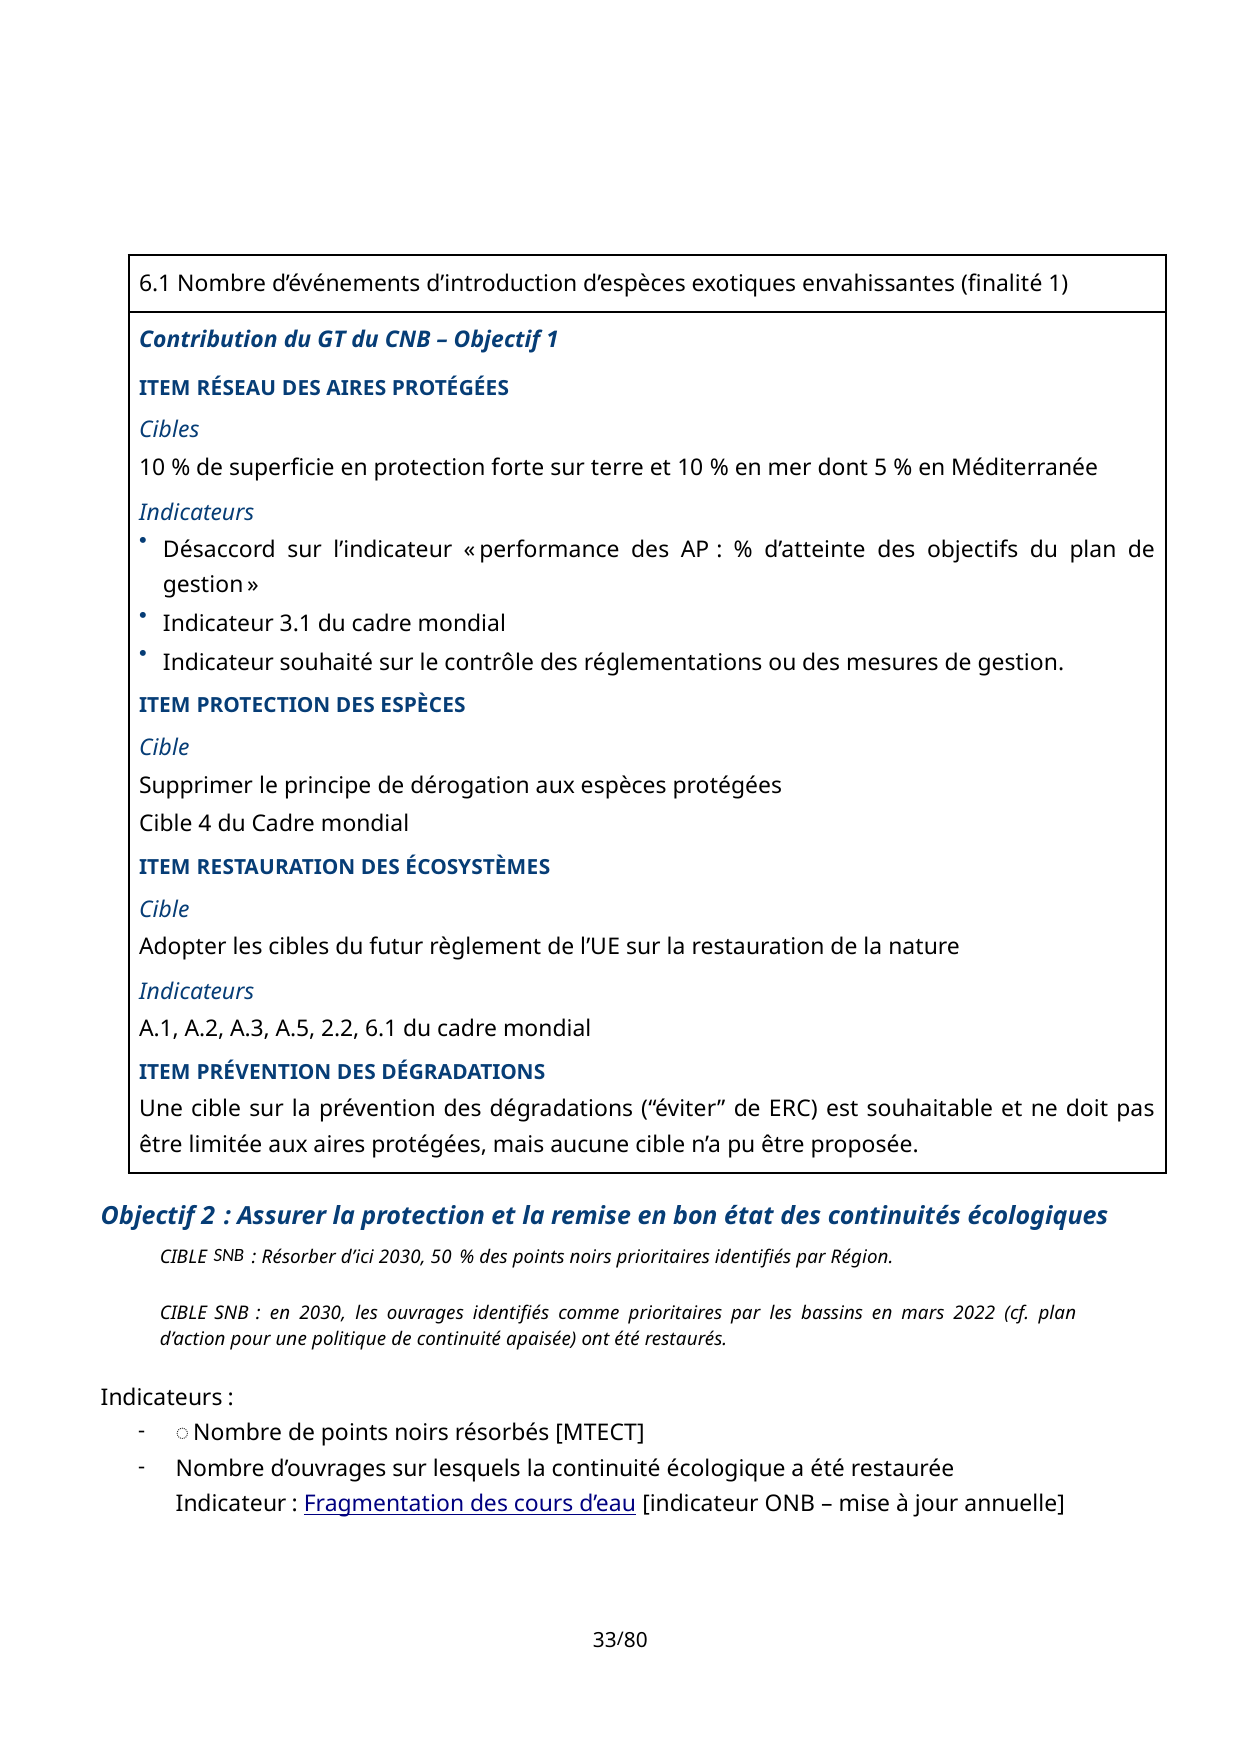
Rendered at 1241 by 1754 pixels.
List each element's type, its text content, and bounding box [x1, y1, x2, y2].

list ◌ Nombre de points noirs résorbés [MTECT] [138, 1416, 1140, 1447]
text CIBLE SNB : en 2030, les ouvrages identifiés comme prioritaires par les bassins en mars 2022 (cf. plan d’action pour une politique de continuité apaisée) ont été restaurés. [159, 1299, 1081, 1351]
text Indicateur : Fragmentation des cours d’eau [indicateur ONB – mise à jour annuelle] [175, 1487, 1140, 1518]
list Nombre d’ouvrages sur lesquels la continuité écologique a été restaurée [138, 1452, 1140, 1483]
text CIBLE SNB : Résorber d’ici 2030, 50 % des points noirs prioritaires identifiés par Région. [159, 1243, 1081, 1269]
table_header 6.1 Nombre d’événements d’introduction d’espèces exotiques envahissantes (finalité 1) [130, 256, 1165, 311]
subtitle Objectif 2 : Assurer la protection et la remise en bon état des continuités écologiques [100, 1198, 1140, 1232]
table_cell Contribution du GT du CNB – Objectif 1 Item réseau des aires protégées Cibles 10 % de superficie en protection forte sur terre et 10 % en mer dont 5 % en Méditerranée Indicateurs Désaccord sur l’indicateur « performance des AP : % d’atteinte des objectifs du plan de gestion » Indicateur 3.1 du cadre mondial Indicateur souhaité sur le contrôle des réglementations ou des mesures de gestion. Item protection des espèces Cible Supprimer le principe de dérogation aux espèces protégées Cible 4 du Cadre mondial Item restauration des écosystèmes Cible Adopter les cibles du futur règlement de l’UE sur la restauration de la nature Indicateurs A.1, A.2, A.3, A.5, 2.2, 6.1 du cadre mondial Item prévention des dégradations Une cible sur la prévention des dégradations (“éviter” de ERC) est souhaitable et ne doit pas être limitée aux aires protégées, mais aucune cible n’a pu être proposée. [130, 313, 1165, 1172]
text Indicateurs : [100, 1381, 1140, 1412]
